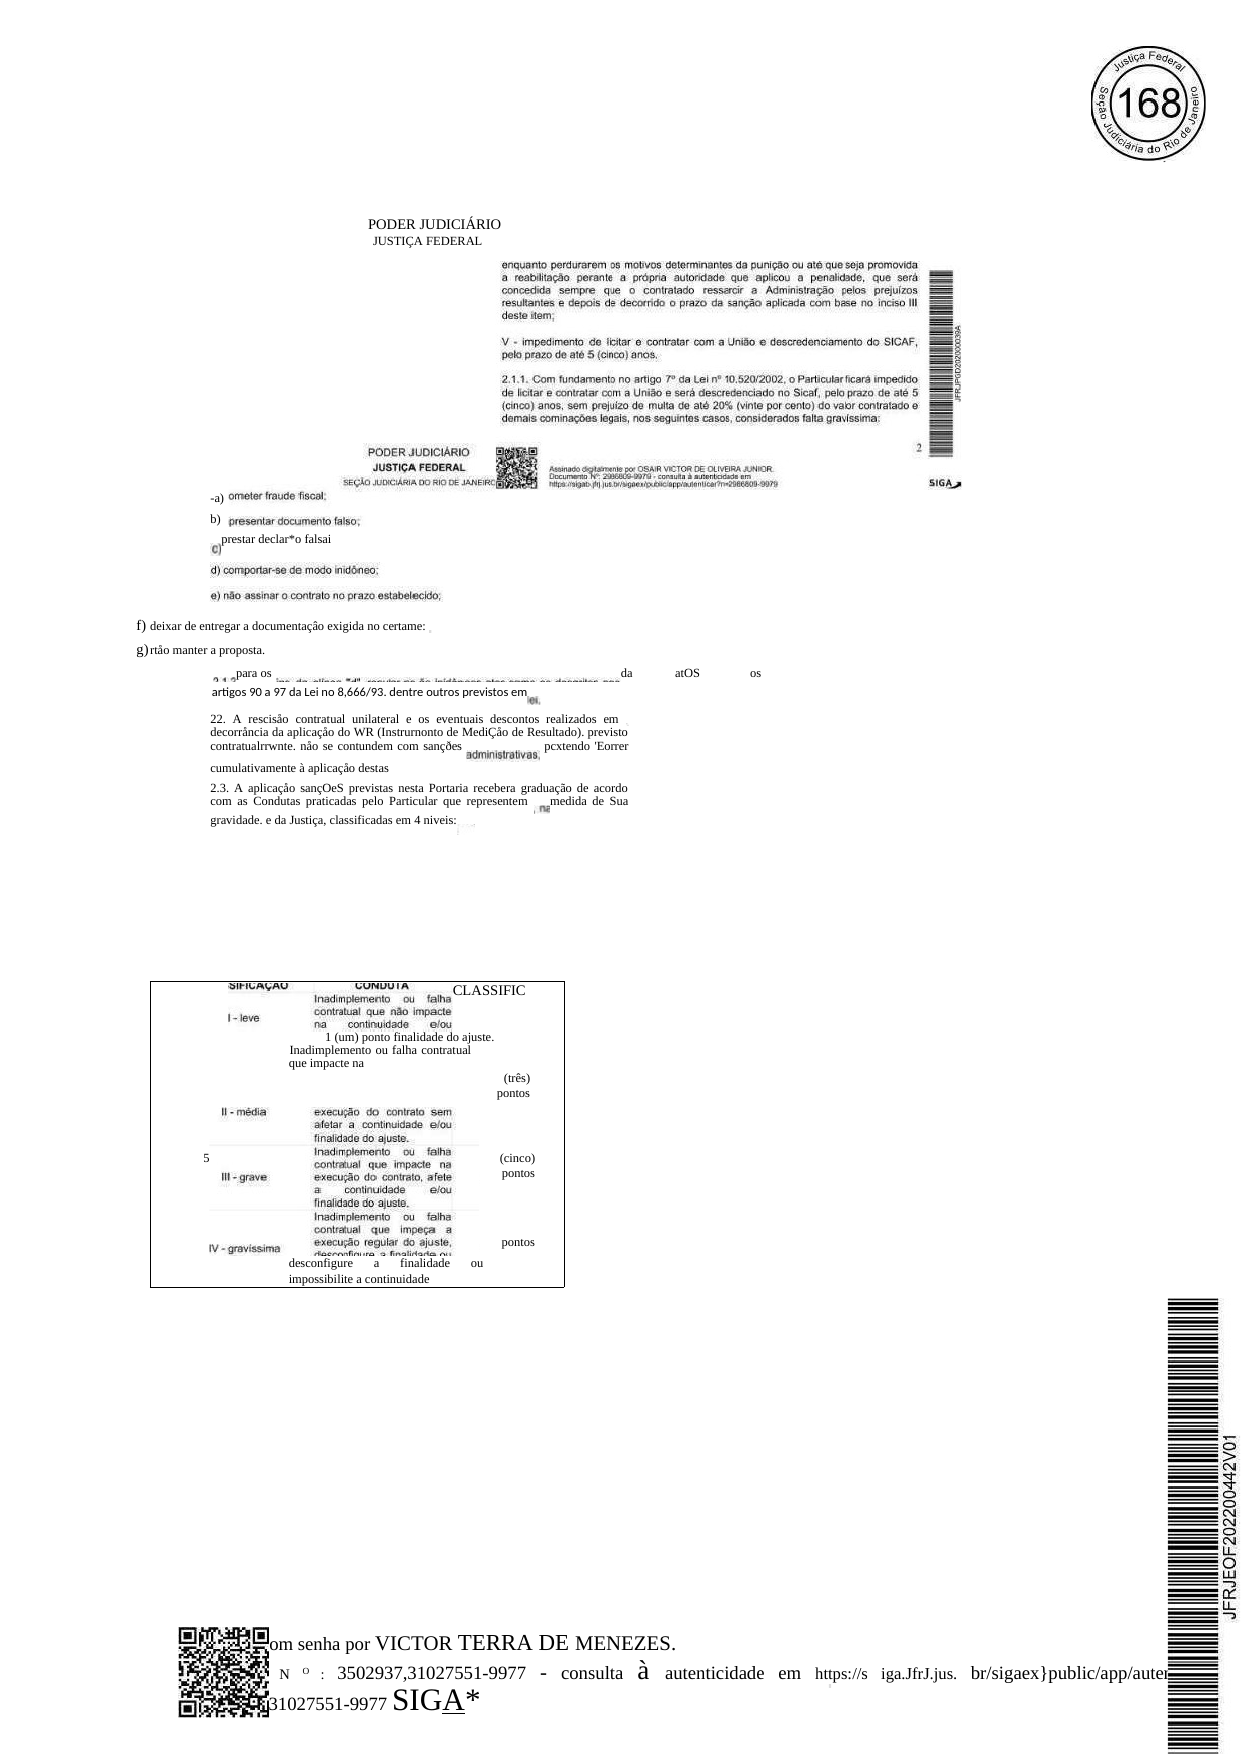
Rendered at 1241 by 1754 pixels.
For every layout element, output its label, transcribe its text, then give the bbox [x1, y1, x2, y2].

text -a) b) prestar declar*o falsai [210, 491, 339, 556]
text artigos 90 a 97 da Lei no 8,666/93. dentre outros previstos em [212, 684, 1090, 705]
list deixar de entregar a documentaçâo exigida no certame: [136, 618, 628, 633]
table_header CLASSIFIC 1 (um) ponto finalidade do ajuste. Inadimplemento ou falha contratual que impacte na (três) pontos 5 (cinco) pontos On pontos desconfigure a finalidade ou impossibilite a continuidade [151, 982, 564, 1287]
list rtåo manter a proposta. [136, 642, 628, 658]
text para os da atOS os [150, 660, 1090, 682]
text 2.3. A aplicaçåo sançOeS previstas nesta Portaria recebera graduação de acordo com as Condutas praticadas pelo Particular que representem medida de Sua gravidade. e da Justiça, classificadas em 4 niveis: [210, 782, 628, 834]
text 22. A rescisåo contratual unilateral e os eventuais descontos realizados em decorråncia da aplicaçåo do WR (Instrurnonto de MediÇåo de Resultado). previsto contratualrrwnte. nåo se contundem com sançðes pcxtendo 'Eorrer cumulativamente à aplicaçåo destas [210, 712, 628, 775]
